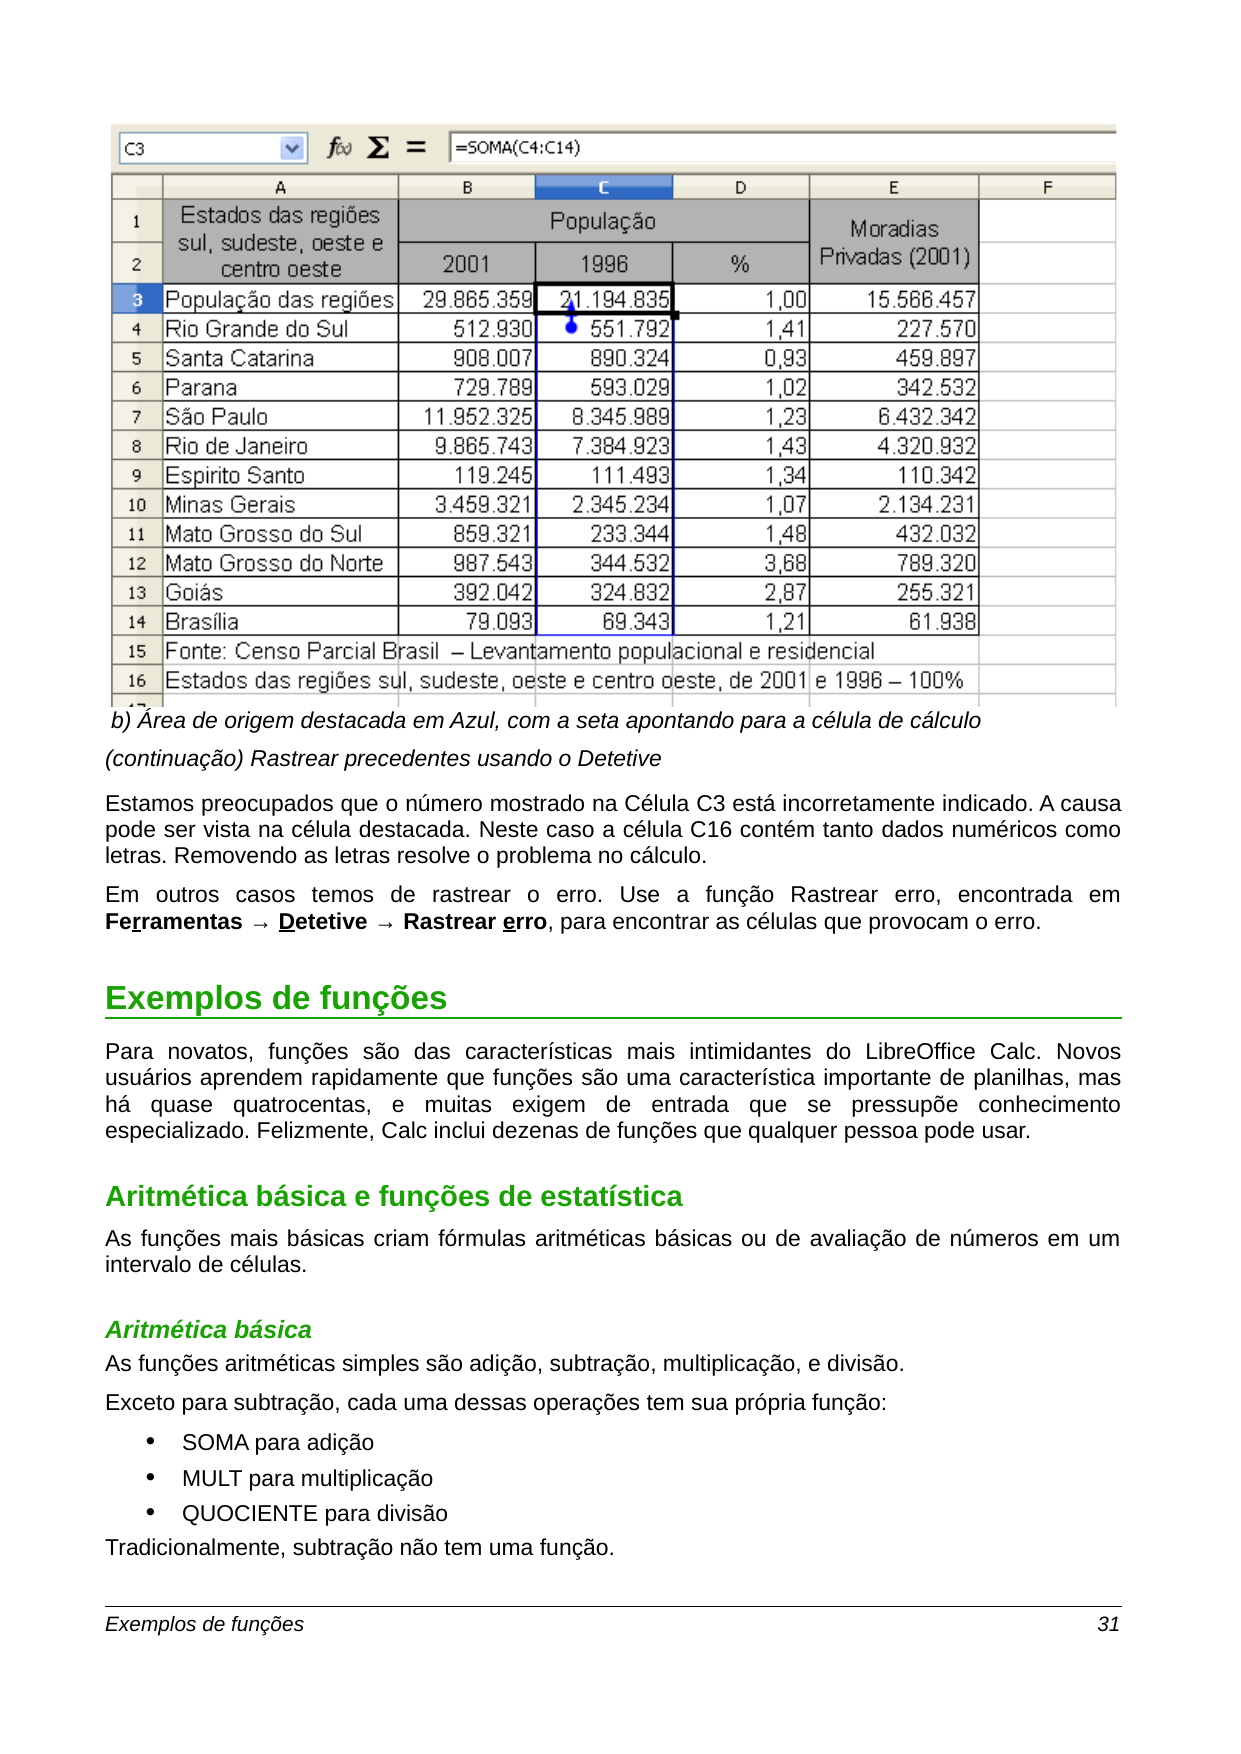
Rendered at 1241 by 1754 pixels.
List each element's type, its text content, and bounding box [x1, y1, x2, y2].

subtitle Aritmética básica e funções de estatística [105, 1179, 1122, 1212]
subtitle Aritmética básica [105, 1315, 1122, 1344]
table_cell b) Área de origem destacada em Azul, com a seta apontando para a célula de cálculo [105, 118, 1122, 745]
list QUOCIENTE para divisão [143, 1498, 1122, 1528]
list SOMA para adição [143, 1428, 1122, 1457]
list MULT para multiplicação [143, 1463, 1122, 1492]
text Para novatos, funções são das características mais intimidantes do LibreOffice Calc. Novos usuários aprendem rapidamente que funções são uma característica importante de planilhas, mas há quase quatrocentas, e muitas exigem de entrada que se pressupõe conhecimento especializado. Felizmente, Calc inclui dezenas de funções que qualquer pessoa pode usar. [105, 1038, 1122, 1143]
picture [110, 123, 1117, 707]
text (continuação) Rastrear precedentes usando o Detetive [105, 745, 1122, 771]
subtitle Exemplos de funções [105, 978, 1122, 1017]
text Tradicionalmente, subtração não tem uma função. [105, 1534, 1122, 1560]
text Estamos preocupados que o número mostrado na Célula C3 está incorretamente indicado. A causa pode ser vista na célula destacada. Neste caso a célula C16 contém tanto dados numéricos como letras. Removendo as letras resolve o problema no cálculo. [105, 790, 1122, 869]
text Em outros casos temos de rastrear o erro. Use a função Rastrear erro, encontrada em Ferramentas → Detetive → Rastrear erro, para encontrar as células que provocam o erro. [105, 881, 1122, 934]
text As funções aritméticas simples são adição, subtração, multiplicação, e divisão. [105, 1350, 1122, 1376]
text Exceto para subtração, cada uma dessas operações tem sua própria função: [105, 1389, 1122, 1415]
text As funções mais básicas criam fórmulas aritméticas básicas ou de avaliação de números em um intervalo de células. [105, 1225, 1122, 1277]
